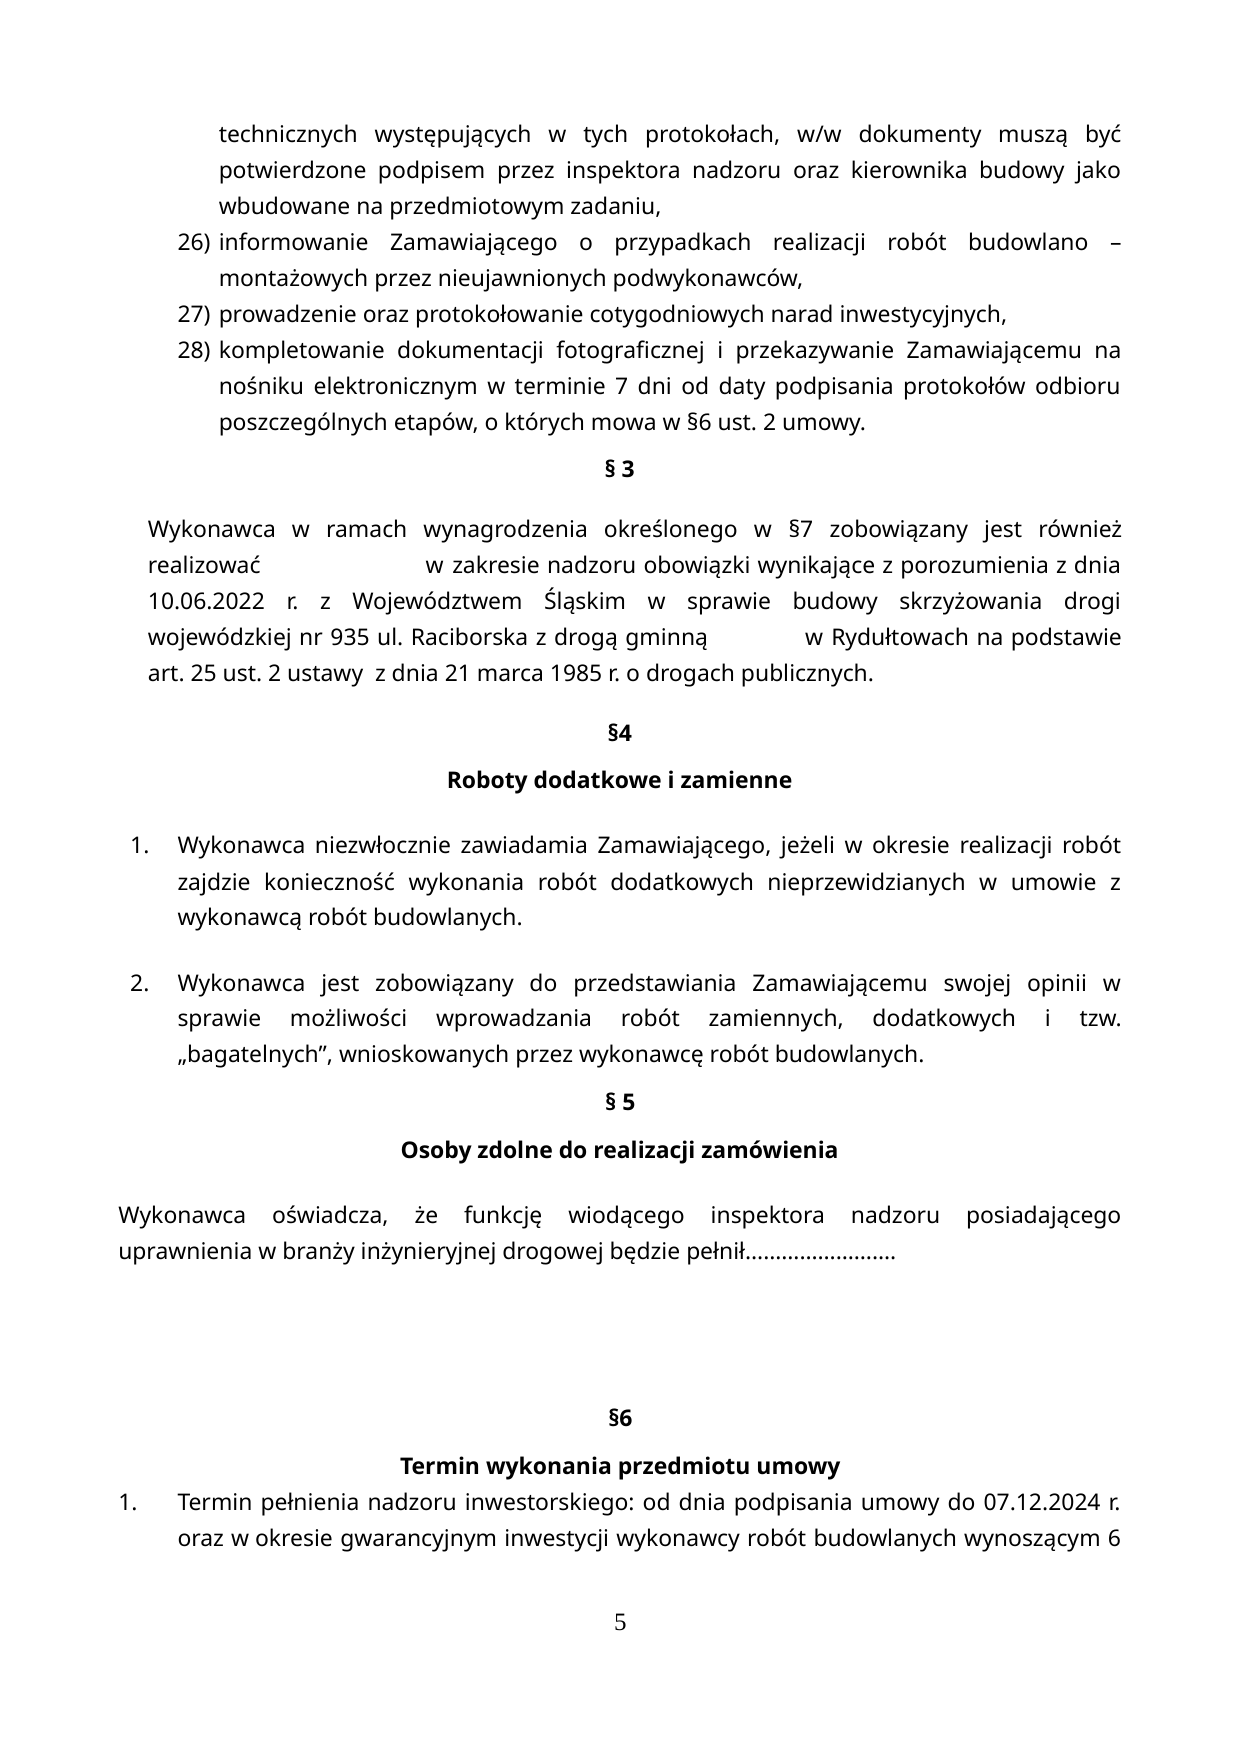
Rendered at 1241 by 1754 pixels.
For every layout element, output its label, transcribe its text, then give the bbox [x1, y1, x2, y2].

list technicznych występujących w tych protokołach, w/w dokumenty muszą być potwierdzone podpisem przez inspektora nadzoru oraz kierownika budowy jako wbudowane na przedmiotowym zadaniu, [177, 118, 1122, 221]
text § 5 [118, 1086, 1122, 1117]
text § 3 [117, 453, 1122, 485]
list Termin pełnienia nadzoru inwestorskiego: od dnia podpisania umowy do 07.12.2024 r. oraz w okresie gwarancyjnym inwestycji wykonawcy robót budowlanych wynoszącym 6 [118, 1486, 1122, 1553]
text §6 [118, 1402, 1122, 1433]
list Wykonawca oświadcza, że funkcję wiodącego inspektora nadzoru posiadającego uprawnienia w branży inżynieryjnej drogowej będzie pełnił……………………. [118, 1199, 1122, 1266]
text Osoby zdolne do realizacji zamówienia [117, 1134, 1122, 1165]
list Wykonawca jest zobowiązany do przedstawiania Zamawiającemu swojej opinii w sprawie możliwości wprowadzania robót zamiennych, dodatkowych i tzw. „bagatelnych”, wnioskowanych przez wykonawcę robót budowlanych. [130, 966, 1122, 1069]
text Termin wykonania przedmiotu umowy [118, 1450, 1122, 1481]
list kompletowanie dokumentacji fotograficznej i przekazywanie Zamawiającemu na nośniku elektronicznym w terminie 7 dni od daty podpisania protokołów odbioru poszczególnych etapów, o których mowa w §6 ust. 2 umowy. [177, 334, 1122, 437]
list Wykonawca niezwłocznie zawiadamia Zamawiającego, jeżeli w okresie realizacji robót zajdzie konieczność wykonania robót dodatkowych nieprzewidzianych w umowie z wykonawcą robót budowlanych. [130, 829, 1122, 933]
text §4 [117, 717, 1122, 748]
list informowanie Zamawiającego o przypadkach realizacji robót budowlano – montażowych przez nieujawnionych podwykonawców, [177, 226, 1122, 293]
text Wykonawca w ramach wynagrodzenia określonego w §7 zobowiązany jest również realizować w zakresie nadzoru obowiązki wynikające z porozumienia z dnia 10.06.2022 r. z Województwem Śląskim w sprawie budowy skrzyżowania drogi wojewódzkiej nr 935 ul. Raciborska z drogą gminną w Rydułtowach na podstawie art. 25 ust. 2 ustawy z dnia 21 marca 1985 r. o drogach publicznych. [142, 513, 1122, 688]
text Roboty dodatkowe i zamienne [117, 764, 1122, 796]
list prowadzenie oraz protokołowanie cotygodniowych narad inwestycyjnych, [177, 298, 1122, 329]
